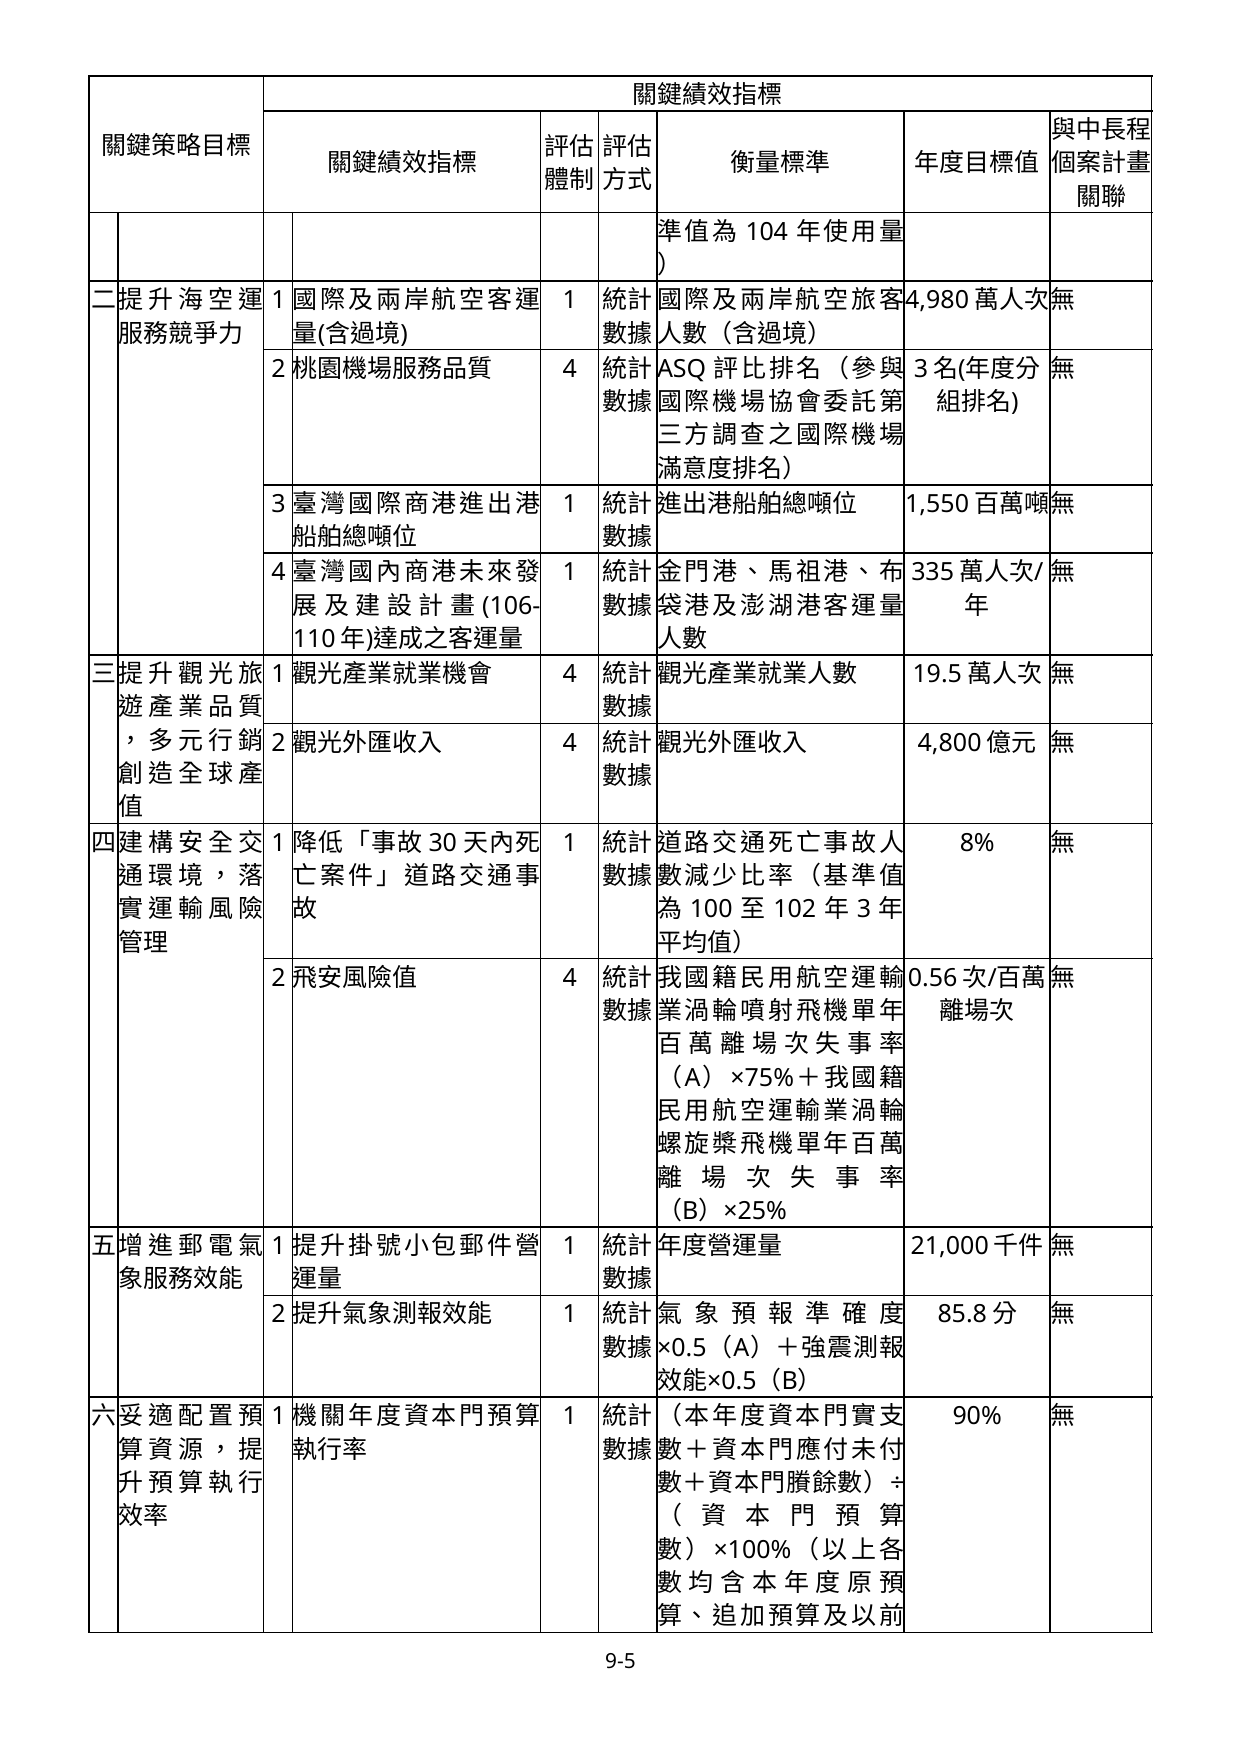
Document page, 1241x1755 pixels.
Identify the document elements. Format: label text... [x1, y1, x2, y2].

table_cell 國際及兩岸航空旅客人數（含過境） [658, 282, 903, 349]
table_cell 金門港、馬祖港、布袋港及澎湖港客運量人數 [658, 554, 903, 654]
table_cell 1 [541, 486, 598, 552]
table_cell 評估 方式 [599, 112, 656, 212]
table_cell 觀光產業就業機會 [293, 656, 540, 722]
table_cell 無 [1051, 350, 1151, 484]
table_cell 8% [905, 824, 1049, 958]
table_cell 年度目標值 [905, 112, 1049, 212]
table_cell 4 [541, 724, 598, 822]
table_cell 4 [541, 350, 598, 484]
table_cell 2 [264, 350, 292, 484]
table_cell 1 [541, 1296, 598, 1396]
table_cell 4 [541, 959, 598, 1226]
table_cell 0.56次/百萬離場次 [905, 959, 1049, 1226]
table_cell 我國籍民用航空運輸業渦輪噴射飛機單年百萬離場次失事率（A）×75%＋我國籍民用航空運輸業渦輪螺旋槳飛機單年百萬離場次失事率（B）×25% [658, 959, 903, 1226]
table_cell 1 [541, 554, 598, 654]
table_cell [293, 213, 540, 280]
table_cell 一 [90, 213, 117, 280]
table_cell 1 [264, 656, 292, 722]
table_header 關鍵績效指標 [264, 77, 1151, 110]
table_cell 無 [1051, 824, 1151, 958]
table_cell [1051, 213, 1151, 280]
table_cell 統計數據 [599, 959, 656, 1226]
table_cell 臺灣國際商港進出港船舶總噸位 [293, 486, 540, 552]
table_cell 1 [264, 1228, 292, 1294]
table_cell 85.8分 [905, 1296, 1049, 1396]
table_cell 無 [1051, 554, 1151, 654]
table_cell 準值為104年使用量） [658, 213, 903, 280]
table_cell 90% [905, 1398, 1049, 1631]
table_cell 臺灣國內商港未來發展及建設計畫(106-110年)達成之客運量 [293, 554, 540, 654]
table_cell 衡量標準 [658, 112, 903, 212]
table_cell 觀光產業就業人數 [658, 656, 903, 722]
table_cell 21,000千件 [905, 1228, 1049, 1294]
table_cell 335萬人次/年 [905, 554, 1049, 654]
table_cell 4 [541, 656, 598, 722]
table_cell 19.5萬人次 [905, 656, 1049, 722]
table_cell 二 [90, 282, 117, 654]
table_cell 4,980萬人次 [905, 282, 1049, 349]
table_cell 降低「事故30天內死亡案件」道路交通事故 [293, 824, 540, 958]
table_cell 3 [264, 486, 292, 552]
table_cell 提升氣象測報效能 [293, 1296, 540, 1396]
table_cell 統計數據 [599, 656, 656, 722]
table_cell 統計數據 [599, 486, 656, 552]
table_cell 3名(年度分組排名) [905, 350, 1049, 484]
table_cell 統計數據 [599, 350, 656, 484]
table_cell 統計數據 [599, 1398, 656, 1631]
table_cell 無 [1051, 486, 1151, 552]
table_cell 1 [541, 1228, 598, 1294]
table_cell 統計數據 [599, 1296, 656, 1396]
table_cell 2 [264, 1296, 292, 1396]
table_cell 機關年度資本門預算執行率 [293, 1398, 540, 1631]
table_cell 統計數據 [599, 1228, 656, 1294]
table_cell 觀光外匯收入 [293, 724, 540, 822]
table_cell 桃園機場服務品質 [293, 350, 540, 484]
table_cell 無 [1051, 282, 1151, 349]
table_cell 1 [541, 824, 598, 958]
table_cell 年度營運量 [658, 1228, 903, 1294]
table_cell 國際及兩岸航空客運量(含過境) [293, 282, 540, 349]
table_header 關鍵策略目標 [90, 77, 263, 212]
table_cell 統計數據 [599, 824, 656, 958]
table_cell 無 [1051, 959, 1151, 1226]
table_cell 五 [90, 1228, 117, 1396]
table_cell 1 [541, 1398, 598, 1631]
table_cell 1 [264, 282, 292, 349]
table_cell 4 [264, 554, 292, 654]
table_cell [264, 213, 292, 280]
table_cell 三 [90, 656, 117, 822]
table_cell 無 [1051, 656, 1151, 722]
table_cell 增進郵電氣象服務效能 [119, 1228, 263, 1396]
table_cell [599, 213, 656, 280]
table_cell 關鍵績效指標 [264, 112, 540, 212]
table_cell 氣象預報準確度×0.5（A）＋強震測報效能×0.5（B） [658, 1296, 903, 1396]
table_cell 1,550百萬噸 [905, 486, 1049, 552]
table_cell 進出港船舶總噸位 [658, 486, 903, 552]
table_cell 無 [1051, 1398, 1151, 1631]
table_cell 統計數據 [599, 724, 656, 822]
table_cell 提升觀光旅遊產業品質，多元行銷創造全球產值 [119, 656, 263, 822]
table_cell 統計數據 [599, 554, 656, 654]
table_cell 建構安全交通環境，落實運輸風險管理 [119, 824, 263, 1226]
table_cell 與中長程個案計畫關聯 [1051, 112, 1151, 212]
table_cell [541, 213, 598, 280]
table_cell 妥適配置預算資源，提升預算執行效率 [119, 1398, 263, 1631]
table_cell （本年度資本門實支數＋資本門應付未付數＋資本門賸餘數）÷（資本門預算數）×100%（以上各數均含本年度原預算、追加預算及以前 [658, 1398, 903, 1631]
table_cell 六 [90, 1398, 117, 1631]
table_cell 提升公共及綠能運輸服務水準 [119, 213, 263, 280]
table_cell 1 [541, 282, 598, 349]
table_cell 1 [264, 1398, 292, 1631]
table_cell [905, 213, 1049, 280]
table_cell 觀光外匯收入 [658, 724, 903, 822]
table_cell 2 [264, 959, 292, 1226]
table_cell 提升掛號小包郵件營運量 [293, 1228, 540, 1294]
table_cell 四 [90, 824, 117, 1226]
table_cell 無 [1051, 724, 1151, 822]
table_cell 道路交通死亡事故人數減少比率（基準值為100至102年3年平均值） [658, 824, 903, 958]
table_cell 統計數據 [599, 282, 656, 349]
table_cell 無 [1051, 1296, 1151, 1396]
table_cell 評估 體制 [541, 112, 598, 212]
table_cell 提升海空運服務競爭力 [119, 282, 263, 654]
table_cell 4,800億元 [905, 724, 1049, 822]
table_cell 2 [264, 724, 292, 822]
table_cell 1 [264, 824, 292, 958]
table_cell ASQ評比排名（參與國際機場協會委託第三方調查之國際機場滿意度排名） [658, 350, 903, 484]
table_cell 無 [1051, 1228, 1151, 1294]
table_cell 飛安風險值 [293, 959, 540, 1226]
